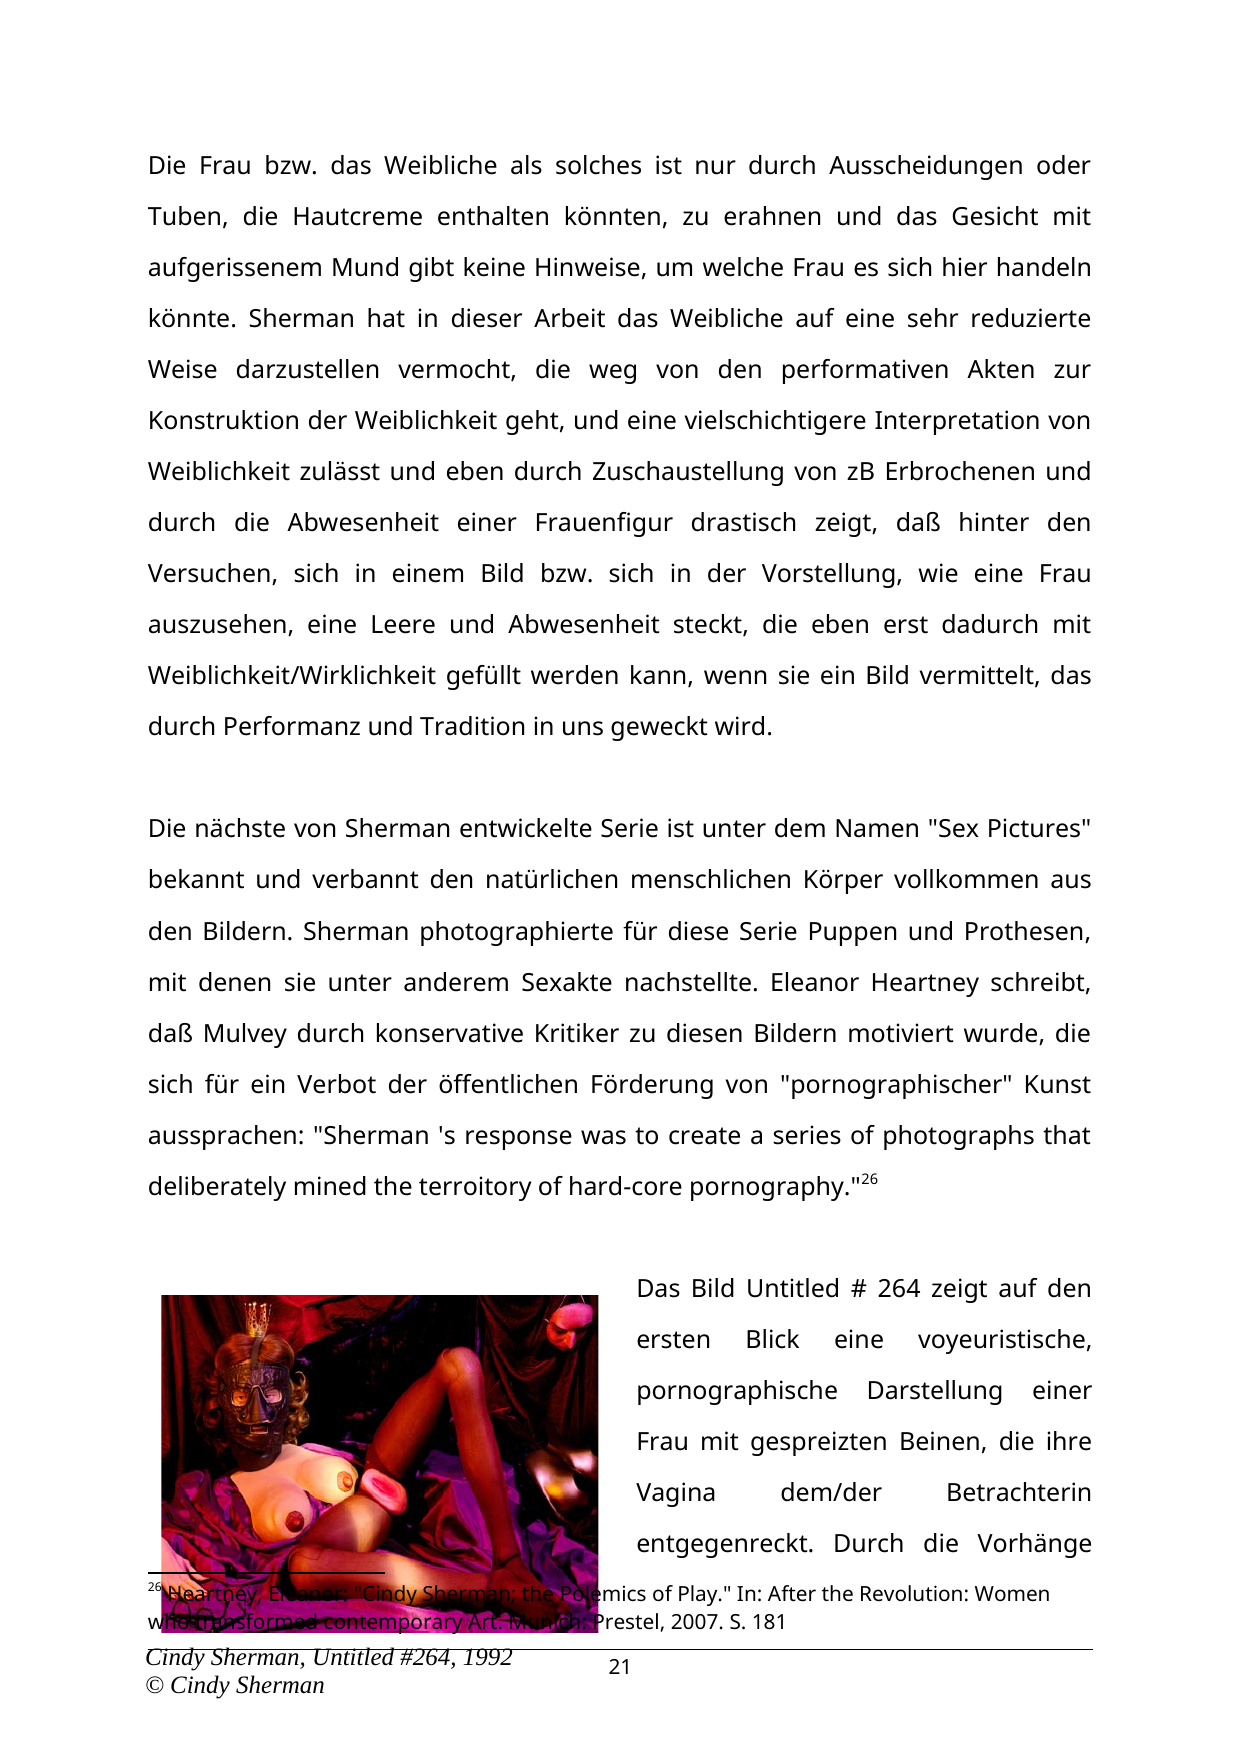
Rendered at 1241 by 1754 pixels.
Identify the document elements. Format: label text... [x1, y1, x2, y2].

text Cindy Sherman, Untitled #264, 1992 [145, 1642, 601, 1671]
picture [161, 1295, 599, 1633]
text Die nächste von Sherman entwickelte Serie ist unter dem Namen "Sex Pictures" bekannt und verbannt den natürlichen menschlichen Körper vollkommen aus den Bildern. Sherman photographierte für diese Serie Puppen und Prothesen, mit denen sie unter anderem Sexakte nachstellte. Eleanor Heartney schreibt, daß Mulvey durch konservative Kritiker zu diesen Bildern motiviert wurde, die sich für ein Verbot der öffentlichen Förderung von "pornographischer" Kunst aussprachen: "Sherman 's response was to create a series of photographs that deliberately mined the terroitory of hard-core pornography." [148, 811, 1093, 1202]
text Das Bild Untitled # 264 zeigt auf den ersten Blick eine voyeuristische, pornographische Darstellung einer Frau mit gespreizten Beinen, die ihre Vagina dem/der Betrachterin entgegenreckt. Durch die Vorhänge [148, 1271, 1093, 1560]
text © Cindy Sherman [145, 1671, 601, 1699]
text Heartney, Eleanor: "Cindy Sherman; the Polemics of Play." In: After the Revolution: Women who transformed contemporary Art. Munich: Prestel, 2007. S. 181 [617, 1579, 1093, 1636]
text Die Frau bzw. das Weibliche als solches ist nur durch Ausscheidungen oder Tuben, die Hautcreme enthalten könnten, zu erahnen und das Gesicht mit aufgerissenem Mund gibt keine Hinweise, um welche Frau es sich hier handeln könnte. Sherman hat in dieser Arbeit das Weibliche auf eine sehr reduzierte Weise darzustellen vermocht, die weg von den performativen Akten zur Konstruktion der Weiblichkeit geht, und eine vielschichtigere Interpretation von Weiblichkeit zulässt und eben durch Zuschaustellung von zB Erbrochenen und durch die Abwesenheit einer Frauenfigur drastisch zeigt, daß hinter den Versuchen, sich in einem Bild bzw. sich in der Vorstellung, wie eine Frau auszusehen, eine Leere und Abwesenheit steckt, die eben erst dadurch mit Weiblichkeit/Wirklichkeit gefüllt werden kann, wenn sie ein Bild vermittelt, das durch Performanz und Tradition in uns geweckt wird. [148, 148, 1093, 743]
